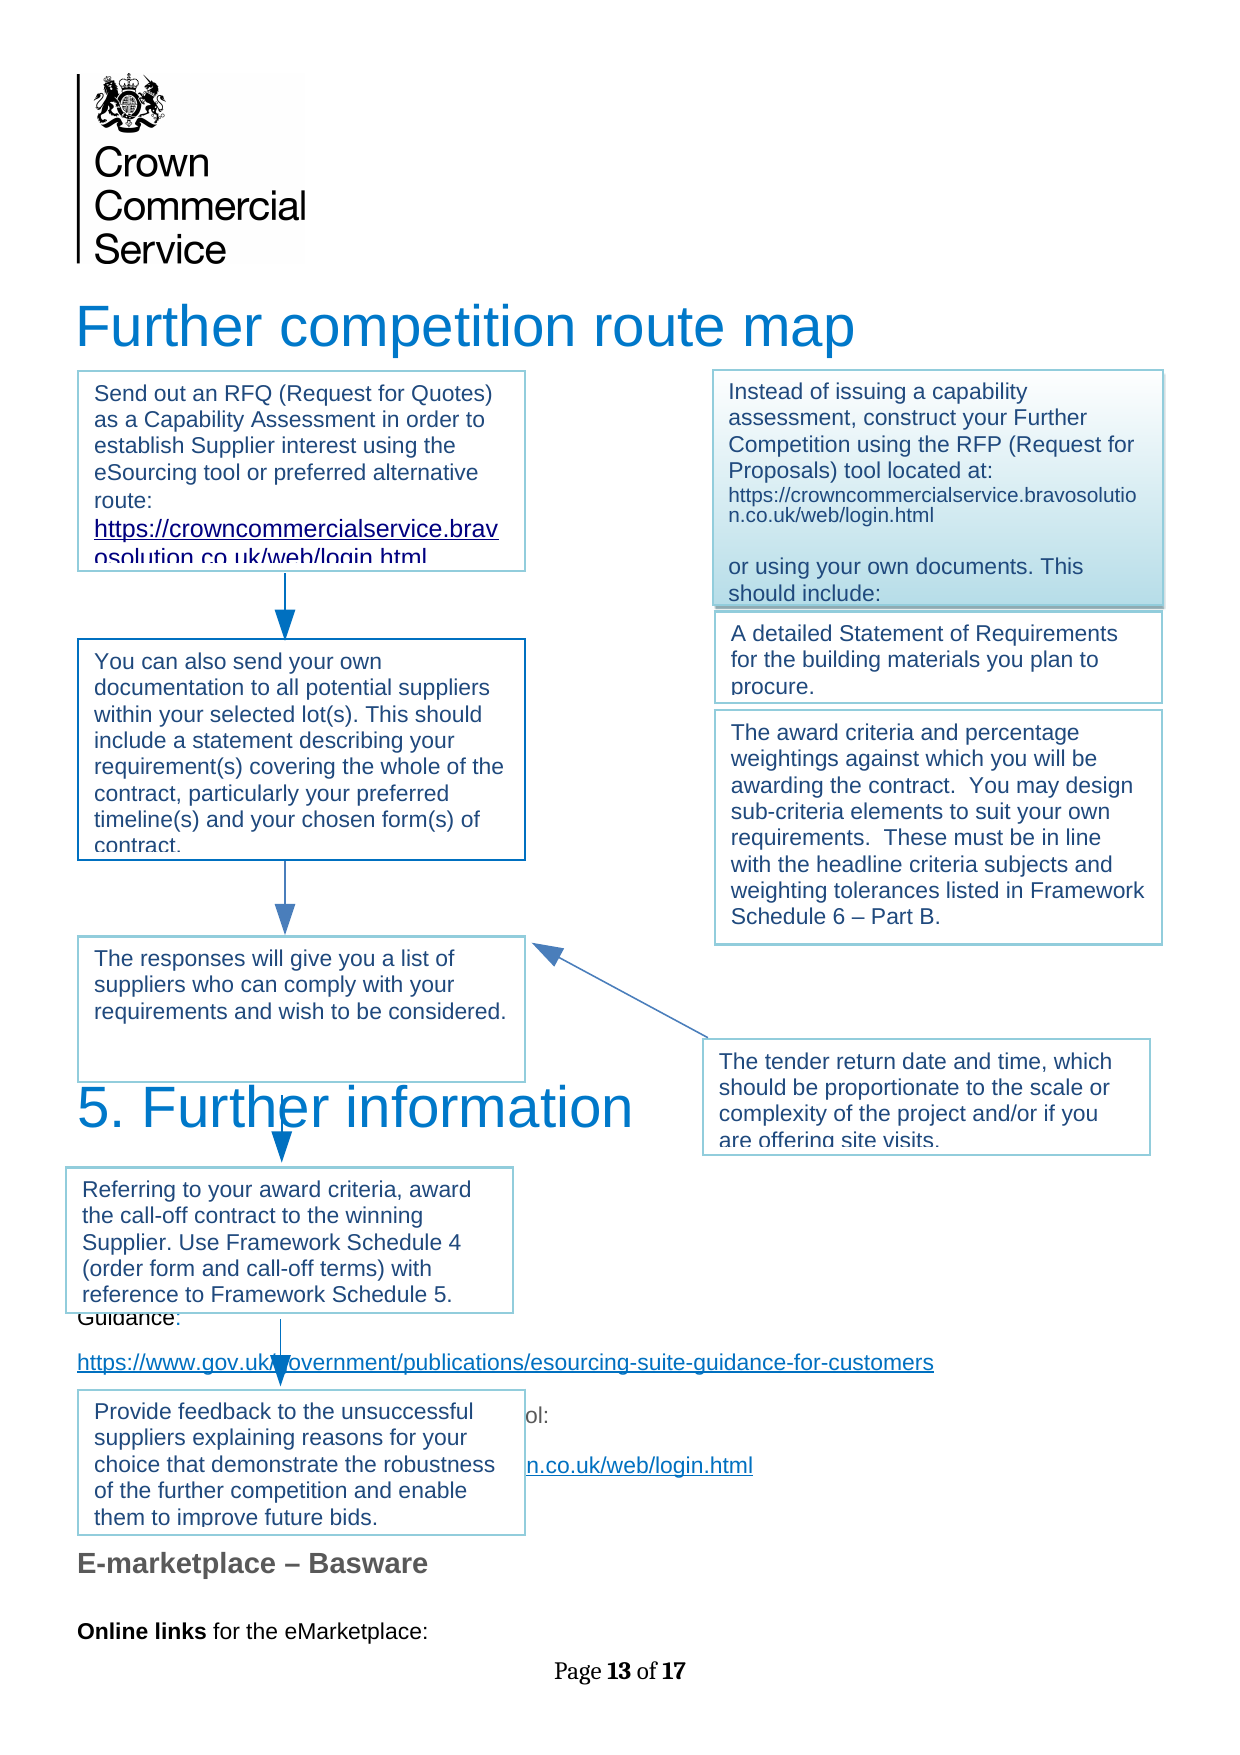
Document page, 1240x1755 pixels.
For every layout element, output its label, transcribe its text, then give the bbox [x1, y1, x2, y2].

text Guidance: [77, 1304, 1163, 1330]
text You can also send your own documentation to all potential suppliers within your selected lot(s). This should include a statement describing your requirement(s) covering the whole of the contract, particularly your preferred timeline(s) and your chosen form(s) of contract. [94, 648, 509, 852]
text Customer registration page for e-sourcing tool: [526, 1393, 1204, 1431]
text Referring to your award criteria, award the call-off contract to the winning Supplier. Use Framework Schedule 4 (order form and call-off terms) with reference to Framework Schedule 5. [82, 1176, 497, 1304]
text https://www.gov.uk/government/publications/esourcing-suite-guidance-for-customers [77, 1348, 280, 1371]
subtitle 5. Further information [77, 1069, 702, 1142]
text Provide feedback to the unsuccessful suppliers explaining reasons for your choice that demonstrate the robustness of the further competition and enable them to improve future bids. [94, 1398, 509, 1526]
text E-marketplace – Basware [77, 1543, 1163, 1581]
text Further competition route map [75, 292, 1164, 359]
text https://www.gov.uk/government/publications/esourcing-suite-guidance-for-customers [281, 1348, 1163, 1375]
list A detailed Statement of Requirements for the building materials you plan to procure. [731, 620, 1146, 694]
text E-Sourcing Portal [514, 1180, 1163, 1217]
list The award criteria and percentage weightings against which you will be awarding the contract. You may design sub-criteria elements to suit your own requirements. These must be in line with the headline criteria subjects and weighting tolerances listed in Framework Schedule 6 – Part B. [731, 719, 1146, 930]
text Send out an RFQ (Request for Quotes) as a Capability Assessment in order to establish Supplier interest using the eSourcing tool or preferred alternative route: https://crowncommercialservice.bravosolution.co.uk/web/login.html [94, 380, 509, 562]
text Online links for the eMarketplace: [77, 1618, 1163, 1645]
text The responses will give you a list of suppliers who can comply with your requirements and wish to be considered. [94, 945, 509, 1024]
text The tender return date and time, which should be proportionate to the scale or complexity of the project and/or if you are offering site visits. [719, 1048, 1134, 1147]
text https://crowncommercialservice.bravosolution.co.uk/web/login.html [526, 1443, 1163, 1481]
subtitle [1151, 1069, 1163, 1142]
text Online links for e-sourcing: [514, 1246, 1163, 1275]
